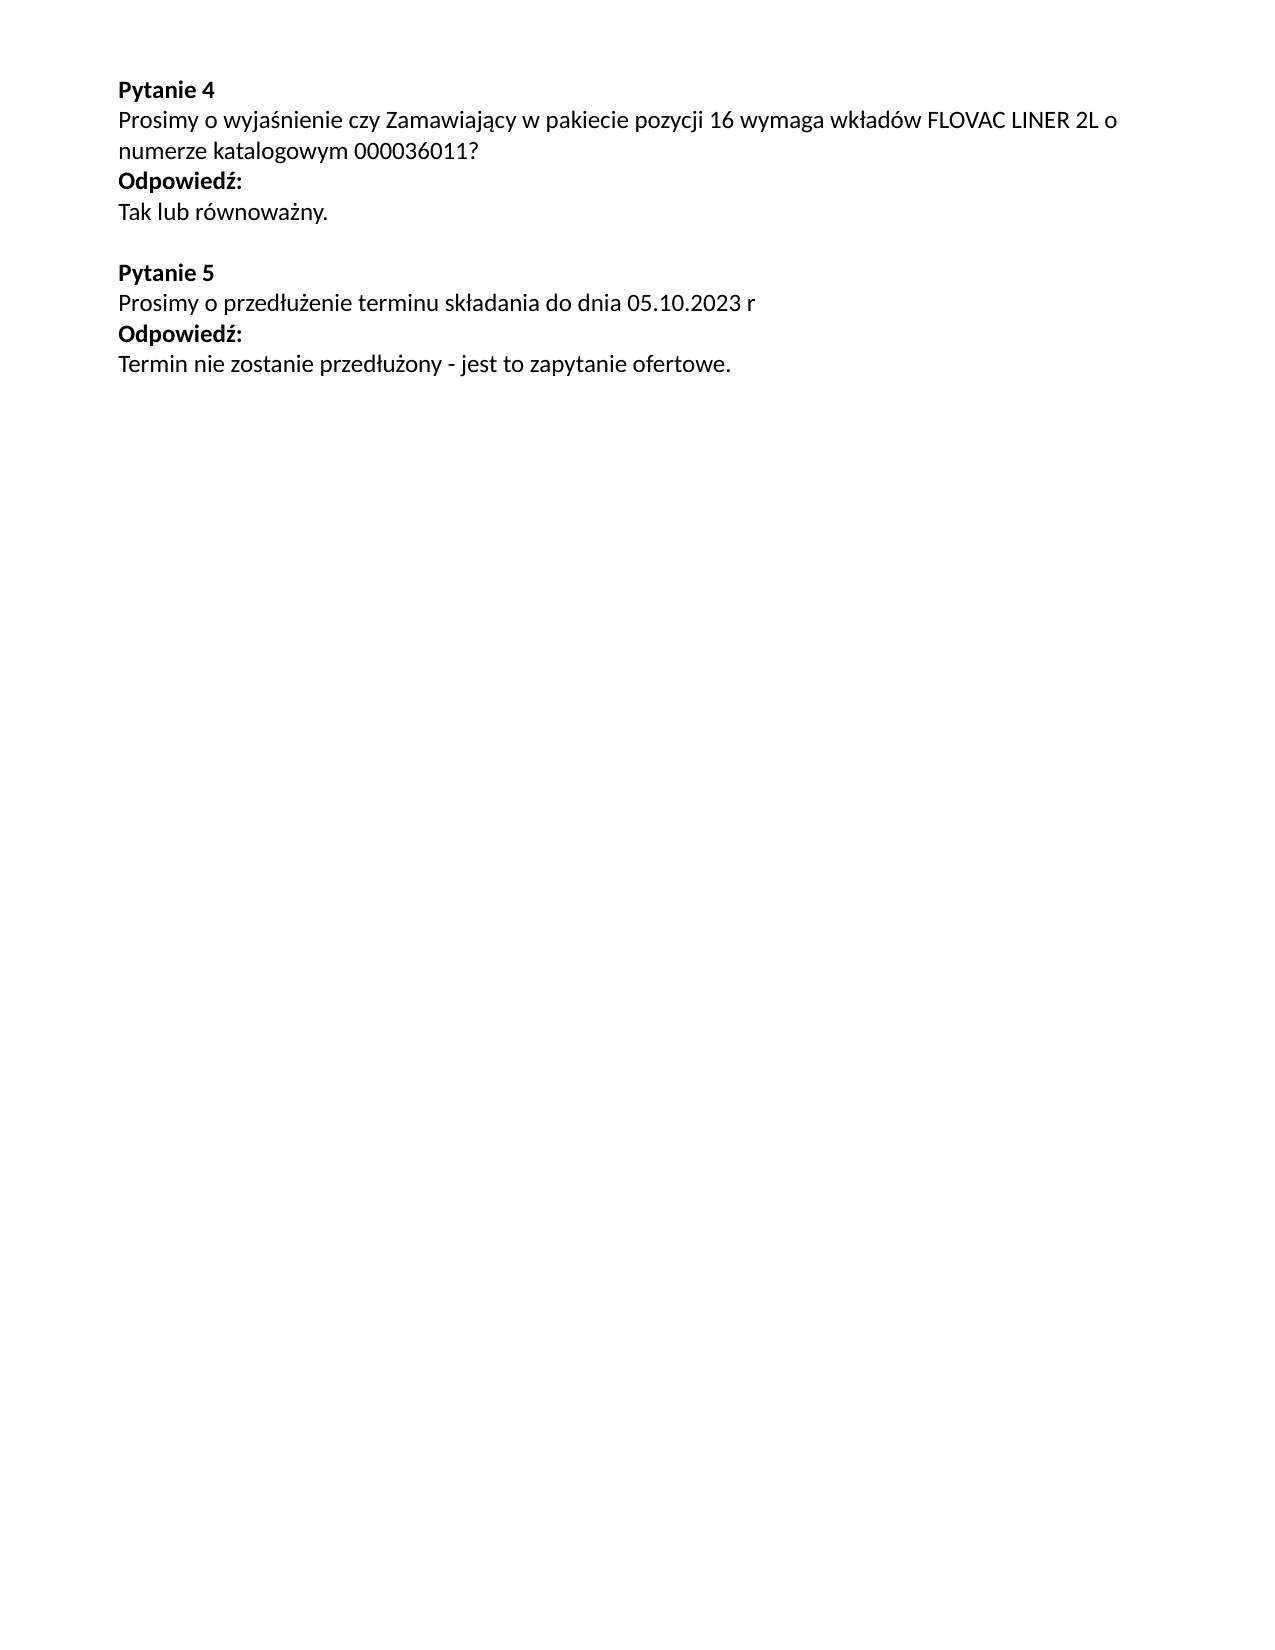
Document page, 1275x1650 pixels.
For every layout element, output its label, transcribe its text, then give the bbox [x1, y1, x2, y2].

text Tak lub równoważny. [118, 196, 1157, 226]
text Termin nie zostanie przedłużony - jest to zapytanie ofertowe. [118, 348, 1157, 379]
text Odpowiedź: [118, 165, 1157, 196]
text Pytanie 4 [118, 74, 1157, 104]
text Prosimy o przedłużenie terminu składania do dnia 05.10.2023 r [118, 287, 1157, 318]
text Prosimy o wyjaśnienie czy Zamawiający w pakiecie pozycji 16 wymaga wkładów FLOVAC LINER 2L o numerze katalogowym 000036011? [118, 104, 1157, 165]
text Odpowiedź: [118, 318, 1157, 348]
text Pytanie 5 [118, 257, 1157, 287]
